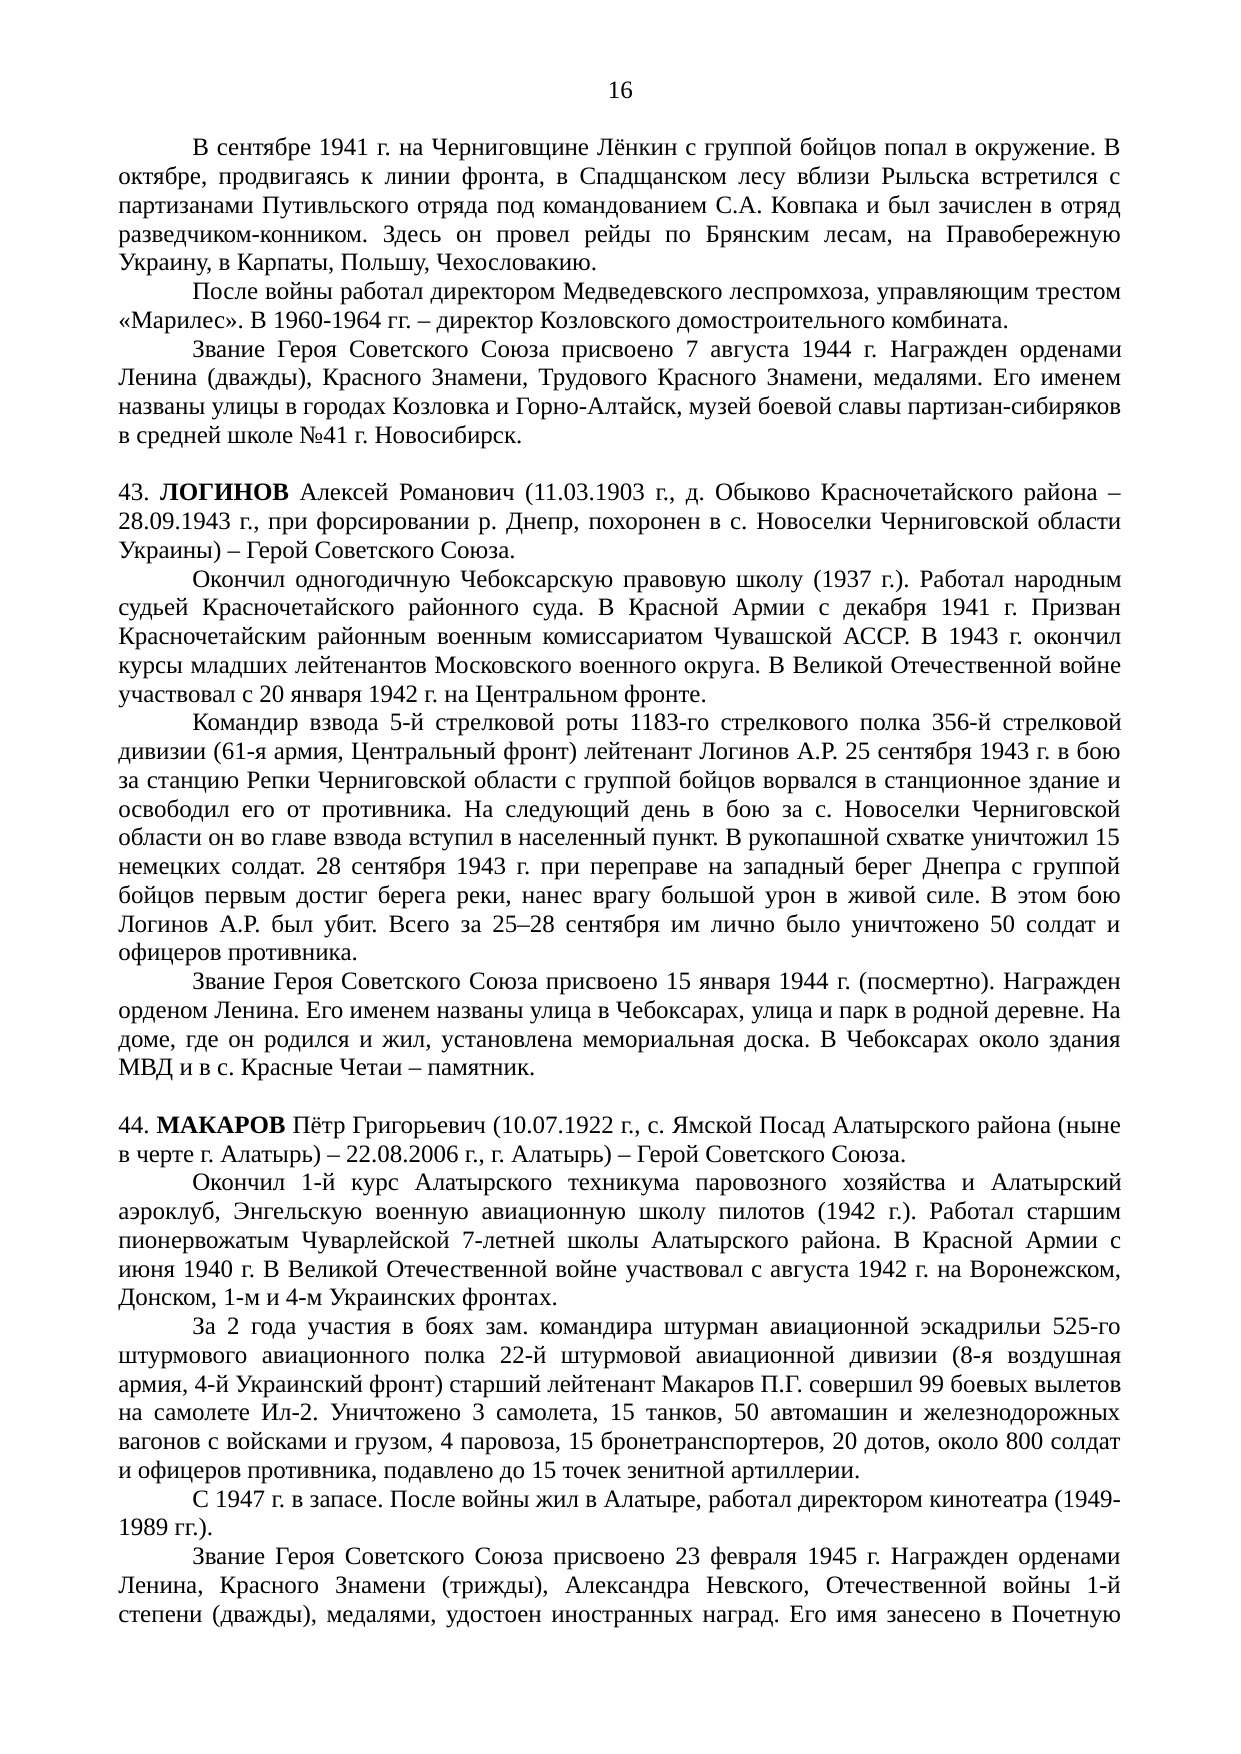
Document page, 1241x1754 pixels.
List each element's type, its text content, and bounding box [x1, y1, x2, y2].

text После войны работал директором Медведевского леспромхоза, управляющим трестом «Марилес». В 1960-1964 гг. – директор Козловского домостроительного комбината. [118, 276, 1122, 334]
text Звание Героя Советского Союза присвоено 7 августа 1944 г. Награжден орденами Ленина (дважды), Красного Знамени, Трудового Красного Знамени, медалями. Его именем названы улицы в городах Козловка и Горно-Алтайск, музей боевой славы партизан-сибиряков в средней школе №41 г. Новосибирск. [118, 334, 1122, 449]
text Окончил одногодичную Чебоксарскую правовую школу (1937 г.). Работал народным судьей Красночетайского районного суда. В Красной Армии с декабря 1941 г. Призван Красночетайским районным военным комиссариатом Чувашской АССР. В 1943 г. окончил курсы младших лейтенантов Московского военного округа. В Великой Отечественной войне участвовал с 20 января 1942 г. на Центральном фронте. [118, 564, 1122, 707]
text Звание Героя Советского Союза присвоено 23 февраля 1945 г. Награжден орденами Ленина, Красного Знамени (трижды), Александра Невского, Отечественной войны 1-й степени (дважды), медалями, удостоен иностранных наград. Его имя занесено в Почетную [118, 1541, 1122, 1627]
text 44. МАКАРОВ Пётр Григорьевич (10.07.1922 г., с. Ямской Посад Алатырского района (ныне в черте г. Алатырь) – 22.08.2006 г., г. Алатырь) – Герой Советского Союза. [118, 1110, 1122, 1167]
text Звание Героя Советского Союза присвоено 15 января 1944 г. (посмертно). Награжден орденом Ленина. Его именем названы улица в Чебоксарах, улица и парк в родной деревне. На доме, где он родился и жил, установлена мемориальная доска. В Чебоксарах около здания МВД и в с. Красные Четаи – памятник. [118, 966, 1122, 1081]
text Командир взвода 5-й стрелковой роты 1183-го стрелкового полка 356-й стрелковой дивизии (61-я армия, Центральный фронт) лейтенант Логинов А.Р. 25 сентября 1943 г. в бою за станцию Репки Черниговской области с группой бойцов ворвался в станционное здание и освободил его от противника. На следующий день в бою за с. Новоселки Черниговской области он во главе взвода вступил в населенный пункт. В рукопашной схватке уничтожил 15 немецких солдат. 28 сентября 1943 г. при переправе на западный берег Днепра с группой бойцов первым достиг берега реки, нанес врагу большой урон в живой силе. В этом бою Логинов А.Р. был убит. Всего за 25–28 сентября им лично было уничтожено 50 солдат и офицеров противника. [118, 707, 1122, 966]
text В сентябре 1941 г. на Черниговщине Лёнкин с группой бойцов попал в окружение. В октябре, продвигаясь к линии фронта, в Спадщанском лесу вблизи Рыльска встретился с партизанами Путивльского отряда под командованием С.А. Ковпака и был зачислен в отряд разведчиком-конником. Здесь он провел рейды по Брянским лесам, на Правобережную Украину, в Карпаты, Польшу, Чехословакию. [118, 132, 1122, 276]
text Окончил 1-й курс Алатырского техникума паровозного хозяйства и Алатырский аэроклуб, Энгельскую военную авиационную школу пилотов (1942 г.). Работал старшим пионервожатым Чуварлейской 7-летней школы Алатырского района. В Красной Армии с июня 1940 г. В Великой Отечественной войне участвовал с августа 1942 г. на Воронежском, Донском, 1-м и 4-м Украинских фронтах. [118, 1167, 1122, 1311]
text За 2 года участия в боях зам. командира штурман авиационной эскадрильи 525-го штурмового авиационного полка 22-й штурмовой авиационной дивизии (8-я воздушная армия, 4-й Украинский фронт) старший лейтенант Макаров П.Г. совершил 99 боевых вылетов на самолете Ил-2. Уничтожено 3 самолета, 15 танков, 50 автомашин и железнодорожных вагонов с войсками и грузом, 4 паровоза, 15 бронетранспортеров, 20 дотов, около 800 солдат и офицеров противника, подавлено до 15 точек зенитной артиллерии. [118, 1311, 1122, 1484]
text 43. ЛОГИНОВ Алексей Романович (11.03.1903 г., д. Обыково Красночетайского района – 28.09.1943 г., при форсировании р. Днепр, похоронен в с. Новоселки Черниговской области Украины) – Герой Советского Союза. [118, 477, 1122, 564]
text С 1947 г. в запасе. После войны жил в Алатыре, работал директором кинотеатра (1949-1989 гг.). [118, 1484, 1122, 1541]
